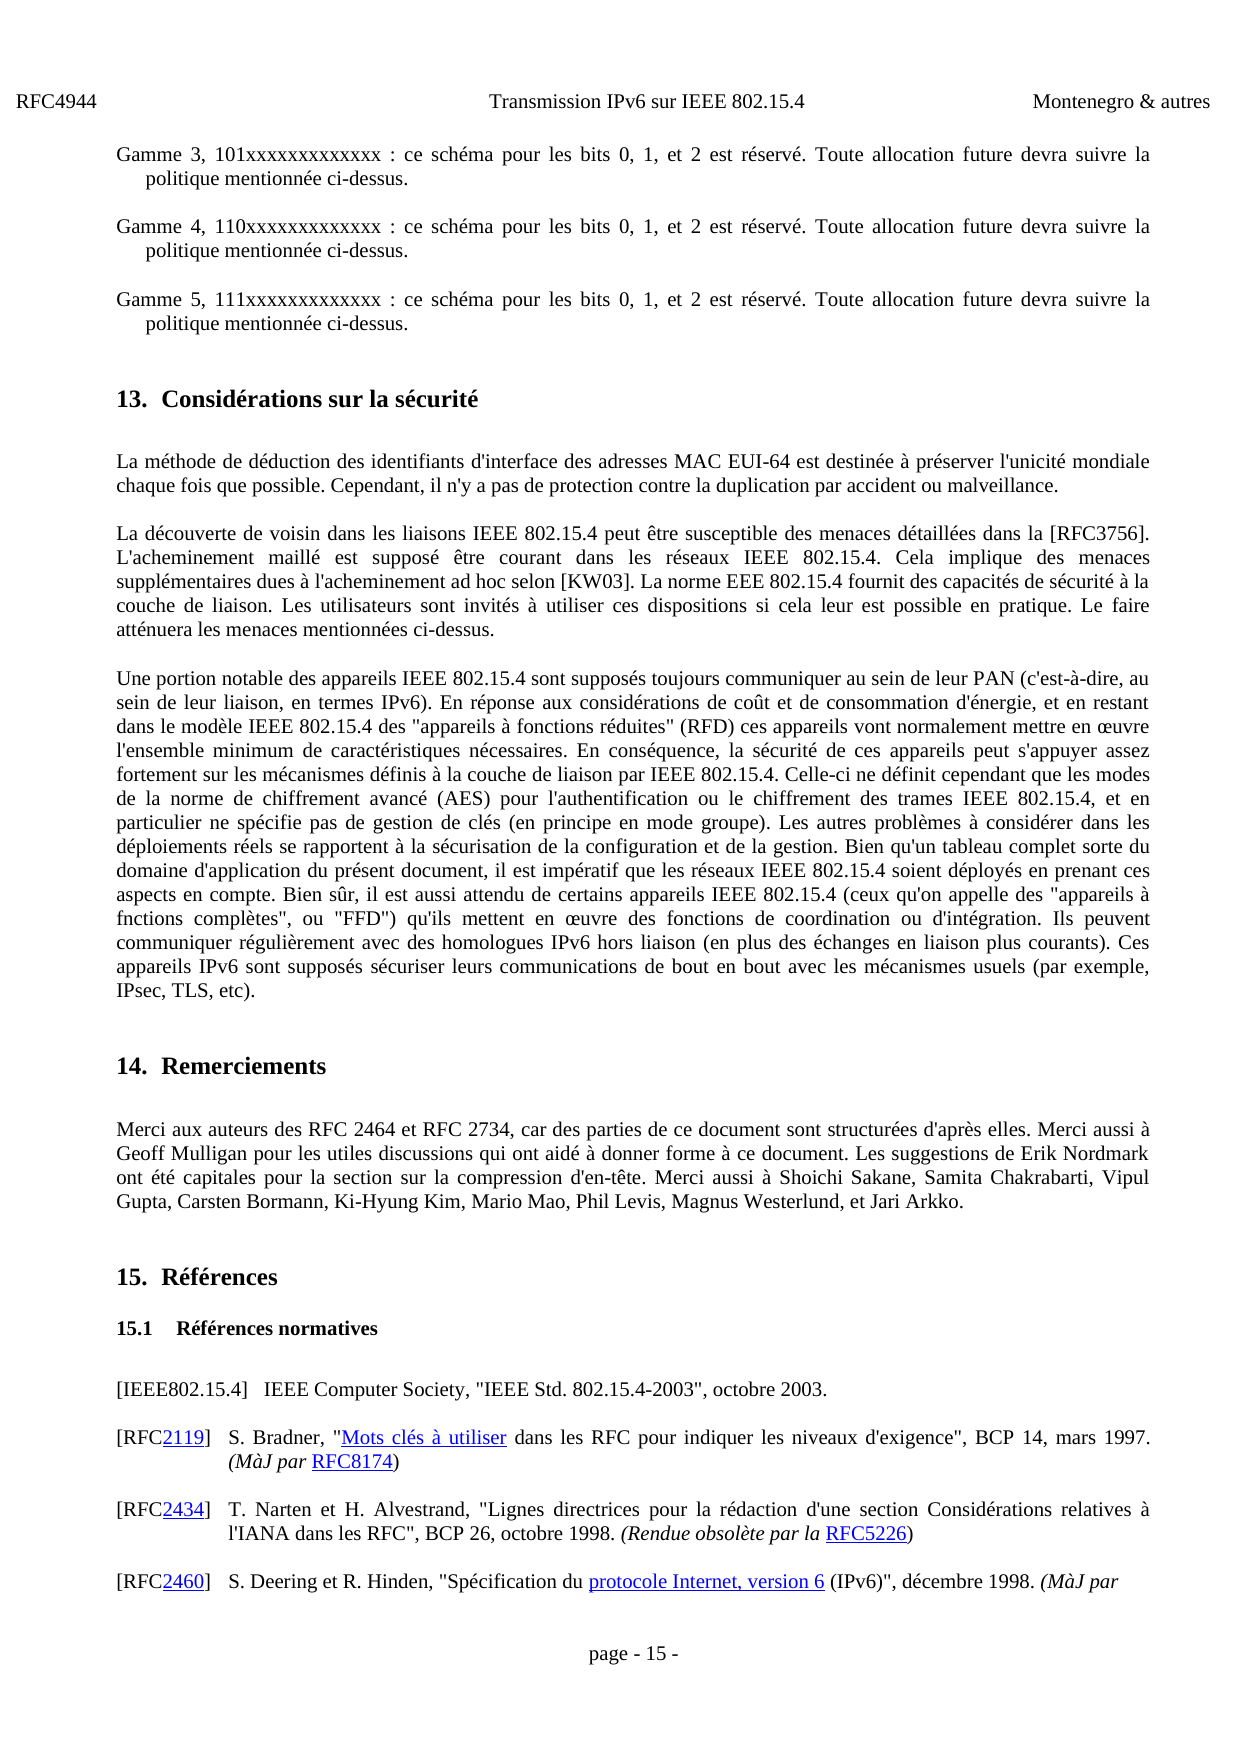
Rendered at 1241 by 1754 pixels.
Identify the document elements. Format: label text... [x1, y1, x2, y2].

subtitle 15.1 Références normatives [116, 1316, 1151, 1340]
text Une portion notable des appareils IEEE 802.15.4 sont supposés toujours communiquer au sein de leur PAN (c'est-à-dire, au sein de leur liaison, en termes IPv6). En réponse aux considérations de coût et de consommation d'énergie, et en restant dans le modèle IEEE 802.15.4 des "appareils à fonctions réduites" (RFD) ces appareils vont normalement mettre en œuvre l'ensemble minimum de caractéristiques nécessaires. En conséquence, la sécurité de ces appareils peut s'appuyer assez fortement sur les mécanismes définis à la couche de liaison par IEEE 802.15.4. Celle-ci ne définit cependant que les modes de la norme de chiffrement avancé (AES) pour l'authentification ou le chiffrement des trames IEEE 802.15.4, et en particulier ne spécifie pas de gestion de clés (en principe en mode groupe). Les autres problèmes à considérer dans les déploiements réels se rapportent à la sécurisation de la configuration et de la gestion. Bien qu'un tableau complet sorte du domaine d'application du présent document, il est impératif que les réseaux IEEE 802.15.4 soient déployés en prenant ces aspects en compte. Bien sûr, il est aussi attendu de certains appareils IEEE 802.15.4 (ceux qu'on appelle des "appareils à fnctions complètes", ou "FFD") qu'ils mettent en œuvre des fonctions de coordination ou d'intégration. Ils peuvent communiquer régulièrement avec des homologues IPv6 hors liaison (en plus des échanges en liaison plus courants). Ces appareils IPv6 sont supposés sécuriser leurs communications de bout en bout avec les mécanismes usuels (par exemple, IPsec, TLS, etc). [116, 666, 1151, 1002]
text [IEEE802.15.4] IEEE Computer Society, "IEEE Std. 802.15.4-2003", octobre 2003. [116, 1377, 1151, 1401]
text Gamme 3, 101xxxxxxxxxxxxx : ce schéma pour les bits 0, 1, et 2 est réservé. Toute allocation future devra suivre la politique mentionnée ci-dessus. [116, 142, 1151, 190]
text [RFC2434] T. Narten et H. Alvestrand, "Lignes directrices pour la rédaction d'une section Considérations relatives à l'IANA dans les RFC", BCP 26, octobre 1998. (Rendue obsolète par la RFC5226) [116, 1497, 1151, 1545]
text Gamme 4, 110xxxxxxxxxxxxx : ce schéma pour les bits 0, 1, et 2 est réservé. Toute allocation future devra suivre la politique mentionnée ci-dessus. [116, 214, 1151, 262]
text [RFC2460] S. Deering et R. Hinden, "Spécification du protocole Internet, version 6 (IPv6)", décembre 1998. (MàJ par [116, 1569, 1151, 1593]
subtitle 14. Remerciements [116, 1051, 1151, 1080]
text [RFC2119] S. Bradner, "Mots clés à utiliser dans les RFC pour indiquer les niveaux d'exigence", BCP 14, mars 1997. (MàJ par RFC8174) [116, 1425, 1151, 1473]
text La méthode de déduction des identifiants d'interface des adresses MAC EUI-64 est destinée à préserver l'unicité mondiale chaque fois que possible. Cependant, il n'y a pas de protection contre la duplication par accident ou malveillance. [116, 449, 1151, 497]
text Gamme 5, 111xxxxxxxxxxxxx : ce schéma pour les bits 0, 1, et 2 est réservé. Toute allocation future devra suivre la politique mentionnée ci-dessus. [116, 286, 1151, 334]
subtitle 13. Considérations sur la sécurité [116, 384, 1151, 412]
text Merci aux auteurs des RFC 2464 et RFC 2734, car des parties de ce document sont structurées d'après elles. Merci aussi à Geoff Mulligan pour les utiles discussions qui ont aidé à donner forme à ce document. Les suggestions de Erik Nordmark ont été capitales pour la section sur la compression d'en-tête. Merci aussi à Shoichi Sakane, Samita Chakrabarti, Vipul Gupta, Carsten Bormann, Ki-Hyung Kim, Mario Mao, Phil Levis, Magnus Westerlund, et Jari Arkko. [116, 1117, 1151, 1213]
subtitle 15. Références [116, 1262, 1151, 1291]
text La découverte de voisin dans les liaisons IEEE 802.15.4 peut être susceptible des menaces détaillées dans la [RFC3756]. L'acheminement maillé est supposé être courant dans les réseaux IEEE 802.15.4. Cela implique des menaces supplémentaires dues à l'acheminement ad hoc selon [KW03]. La norme EEE 802.15.4 fournit des capacités de sécurité à la couche de liaison. Les utilisateurs sont invités à utiliser ces dispositions si cela leur est possible en pratique. Le faire atténuera les menaces mentionnées ci-dessus. [116, 521, 1151, 641]
